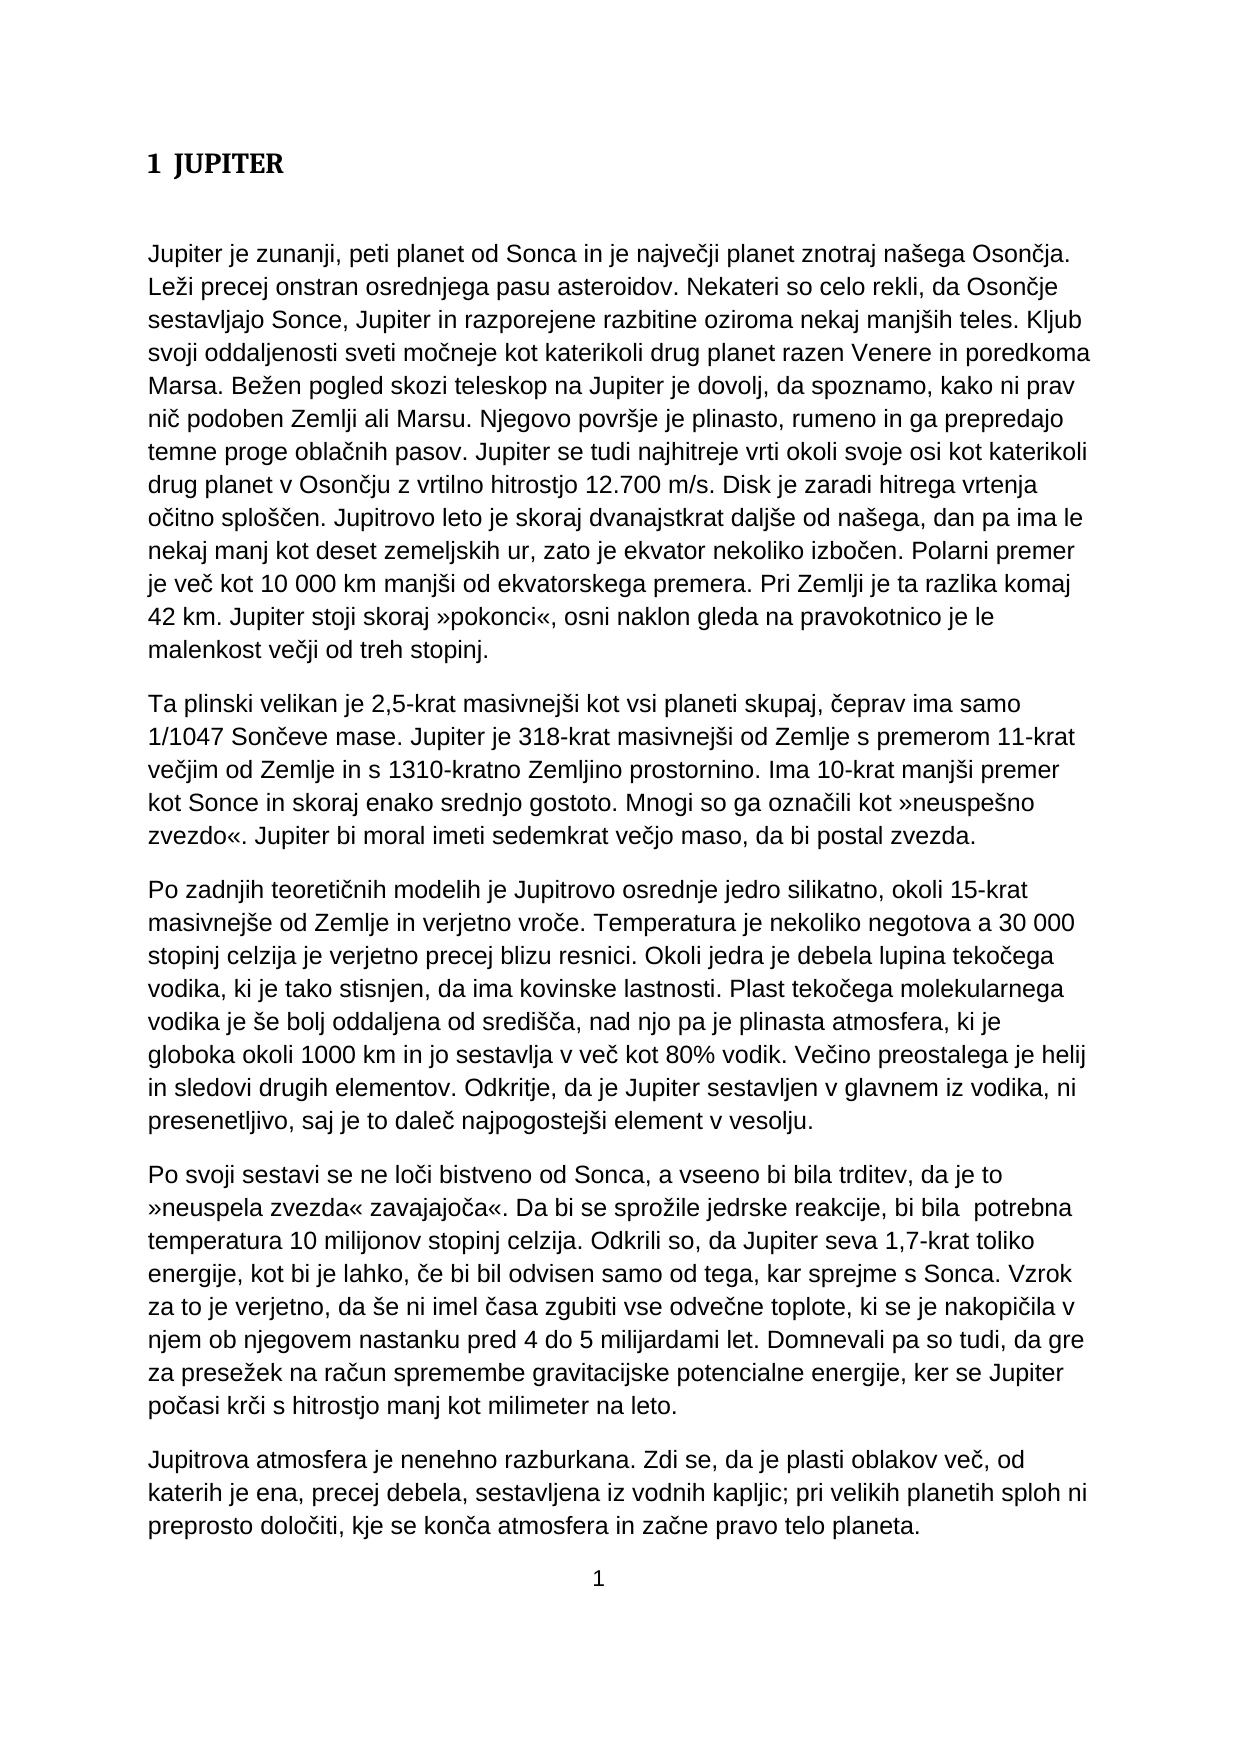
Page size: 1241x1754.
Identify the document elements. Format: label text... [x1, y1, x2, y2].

text Ta plinski velikan je 2,5-krat masivnejši kot vsi planeti skupaj, čeprav ima samo 1/1047 Sončeve mase. Jupiter je 318-krat masivnejši od Zemlje s premerom 11-krat večjim od Zemlje in s 1310-kratno Zemljino prostornino. Ima 10-krat manjši premer kot Sonce in skoraj enako srednjo gostoto. Mnogi so ga označili kot »neuspešno zvezdo«. Jupiter bi moral imeti sedemkrat večjo maso, da bi postal zvezda. [148, 689, 1093, 850]
text Po zadnjih teoretičnih modelih je Jupitrovo osrednje jedro silikatno, okoli 15-krat masivnejše od Zemlje in verjetno vroče. Temperatura je nekoliko negotova a 30 000 stopinj celzija je verjetno precej blizu resnici. Okoli jedra je debela lupina tekočega vodika, ki je tako stisnjen, da ima kovinske lastnosti. Plast tekočega molekularnega vodika je še bolj oddaljena od središča, nad njo pa je plinasta atmosfera, ki je globoka okoli 1000 km in jo sestavlja v več kot 80% vodik. Večino preostalega je helij in sledovi drugih elementov. Odkritje, da je Jupiter sestavljen v glavnem iz vodika, ni presenetljivo, saj je to daleč najpogostejši element v vesolju. [148, 875, 1093, 1135]
text 1 [148, 1565, 1093, 1591]
text Jupiter je zunanji, peti planet od Sonca in je največji planet znotraj našega Osončja. Leži precej onstran osrednjega pasu asteroidov. Nekateri so celo rekli, da Osončje sestavljajo Sonce, Jupiter in razporejene razbitine oziroma nekaj manjših teles. Kljub svoji oddaljenosti sveti močneje kot katerikoli drug planet razen Venere in poredkoma Marsa. Bežen pogled skozi teleskop na Jupiter je dovolj, da spoznamo, kako ni prav nič podoben Zemlji ali Marsu. Njegovo površje je plinasto, rumeno in ga prepredajo temne proge oblačnih pasov. Jupiter se tudi najhitreje vrti okoli svoje osi kot katerikoli drug planet v Osončju z vrtilno hitrostjo 12.700 m/s. Disk je zaradi hitrega vrtenja očitno sploščen. Jupitrovo leto je skoraj dvanajstkrat daljše od našega, dan pa ima le nekaj manj kot deset zemeljskih ur, zato je ekvator nekoliko izbočen. Polarni premer je več kot 10 000 km manjši od ekvatorskega premera. Pri Zemlji je ta razlika komaj 42 km. Jupiter stoji skoraj »pokonci«, osni naklon gleda na pravokotnico je le malenkost večji od treh stopinj. [148, 239, 1093, 664]
subtitle 1 JUPITER [148, 148, 1093, 181]
text Po svoji sestavi se ne loči bistveno od Sonca, a vseeno bi bila trditev, da je to »neuspela zvezda« zavajajoča«. Da bi se sprožile jedrske reakcije, bi bila potrebna temperatura 10 milijonov stopinj celzija. Odkrili so, da Jupiter seva 1,7-krat toliko energije, kot bi je lahko, če bi bil odvisen samo od tega, kar sprejme s Sonca. Vzrok za to je verjetno, da še ni imel časa zgubiti vse odvečne toplote, ki se je nakopičila v njem ob njegovem nastanku pred 4 do 5 milijardami let. Domnevali pa so tudi, da gre za presežek na račun spremembe gravitacijske potencialne energije, ker se Jupiter počasi krči s hitrostjo manj kot milimeter na leto. [148, 1160, 1093, 1420]
text Jupitrova atmosfera je nenehno razburkana. Zdi se, da je plasti oblakov več, od katerih je ena, precej debela, sestavljena iz vodnih kapljic; pri velikih planetih sploh ni preprosto določiti, kje se konča atmosfera in začne pravo telo planeta. [148, 1445, 1093, 1540]
